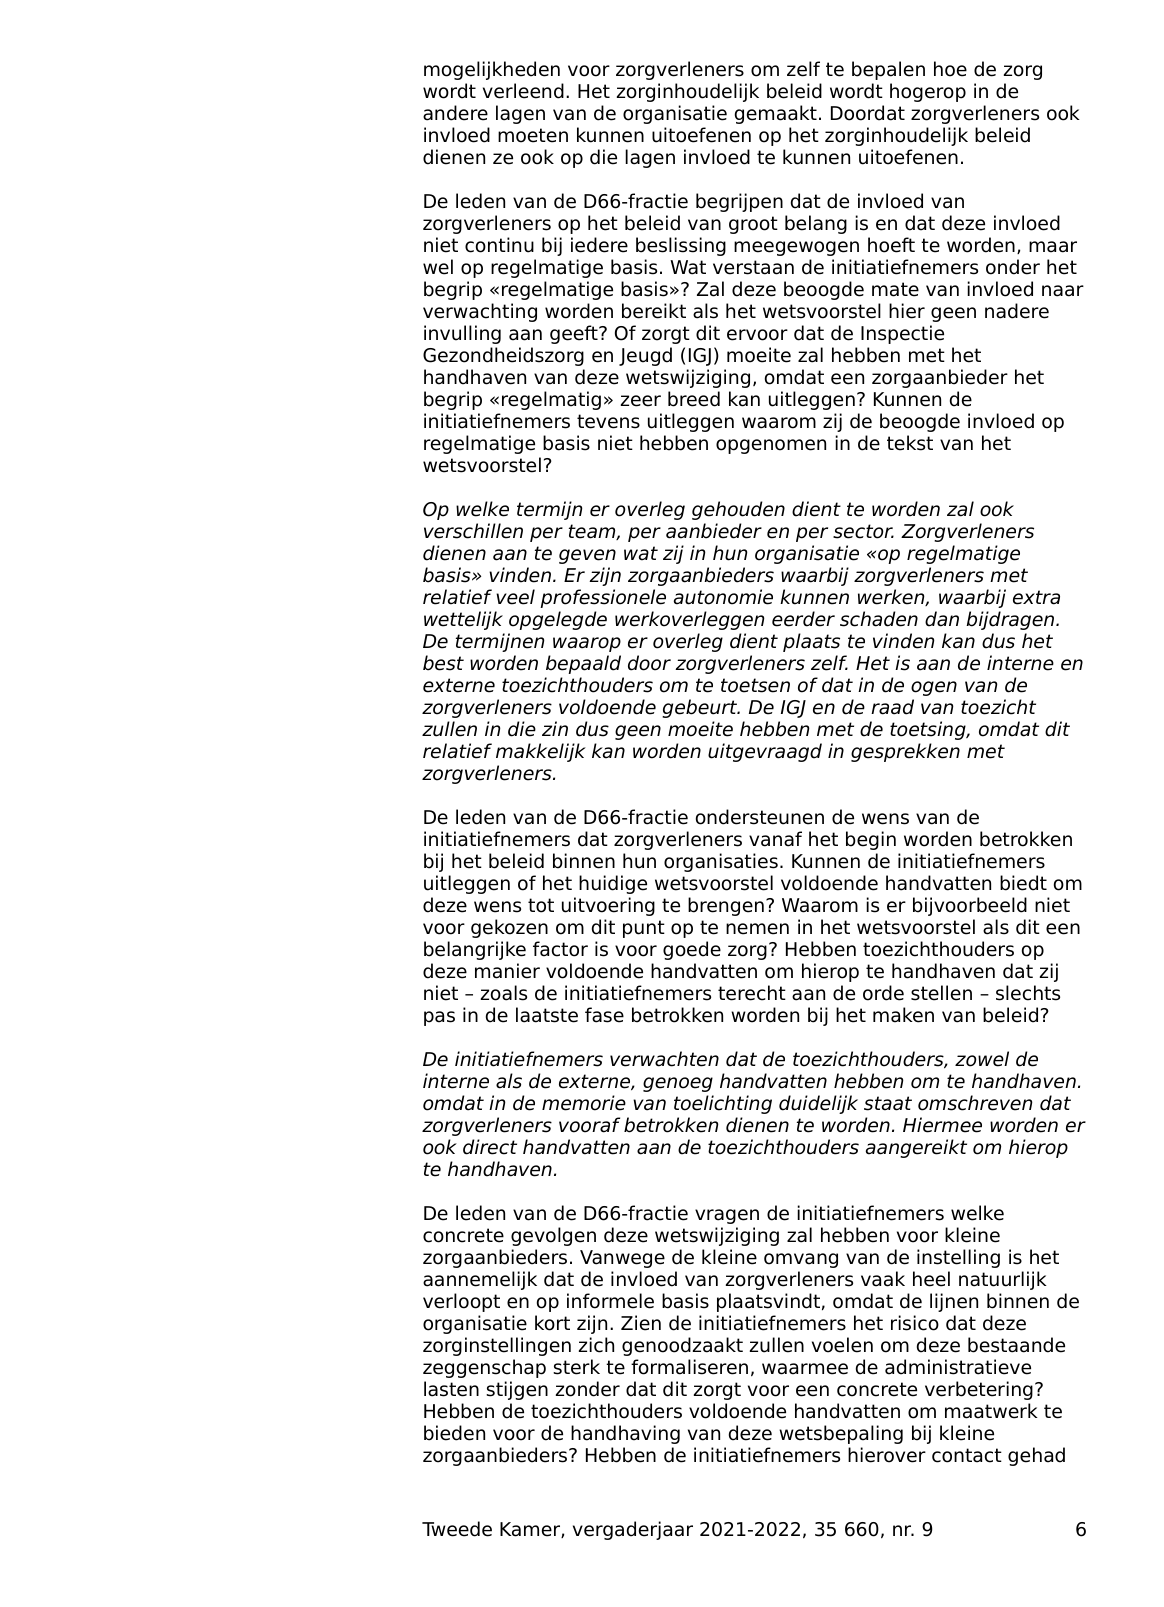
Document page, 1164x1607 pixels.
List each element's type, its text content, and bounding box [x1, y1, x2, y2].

text mogelijkheden voor zorgverleners om zelf te bepalen hoe de zorg wordt verleend. Het zorginhoudelijk beleid wordt hogerop in de andere lagen van de organisatie gemaakt. Doordat zorgverleners ook invloed moeten kunnen uitoefenen op het zorginhoudelijk beleid dienen ze ook op die lagen invloed te kunnen uitoefenen. [422, 59, 1087, 169]
text De initiatiefnemers verwachten dat de toezichthouders, zowel de interne als de externe, genoeg handvatten hebben om te handhaven. omdat in de memorie van toelichting duidelijk staat omschreven dat zorgverleners vooraf betrokken dienen te worden. Hiermee worden er ook direct handvatten aan de toezichthouders aangereikt om hierop te handhaven. [422, 1049, 1087, 1181]
text De leden van de D66-fractie begrijpen dat de invloed van zorgverleners op het beleid van groot belang is en dat deze invloed niet continu bij iedere beslissing meegewogen hoeft te worden, maar wel op regelmatige basis. Wat verstaan de initiatiefnemers onder het begrip «regelmatige basis»? Zal deze beoogde mate van invloed naar verwachting worden bereikt als het wetsvoorstel hier geen nadere invulling aan geeft? Of zorgt dit ervoor dat de Inspectie Gezondheidszorg en Jeugd (IGJ) moeite zal hebben met het handhaven van deze wetswijziging, omdat een zorgaanbieder het begrip «regelmatig» zeer breed kan uitleggen? Kunnen de initiatiefnemers tevens uitleggen waarom zij de beoogde invloed op regelmatige basis niet hebben opgenomen in de tekst van het wetsvoorstel? [422, 191, 1087, 477]
text De leden van de D66-fractie ondersteunen de wens van de initiatiefnemers dat zorgverleners vanaf het begin worden betrokken bij het beleid binnen hun organisaties. Kunnen de initiatiefnemers uitleggen of het huidige wetsvoorstel voldoende handvatten biedt om deze wens tot uitvoering te brengen? Waarom is er bijvoorbeeld niet voor gekozen om dit punt op te nemen in het wetsvoorstel als dit een belangrijke factor is voor goede zorg? Hebben toezichthouders op deze manier voldoende handvatten om hierop te handhaven dat zij niet – zoals de initiatiefnemers terecht aan de orde stellen – slechts pas in de laatste fase betrokken worden bij het maken van beleid? [422, 807, 1087, 1027]
text Op welke termijn er overleg gehouden dient te worden zal ook verschillen per team, per aanbieder en per sector. Zorgverleners dienen aan te geven wat zij in hun organisatie «op regelmatige basis» vinden. Er zijn zorgaanbieders waarbij zorgverleners met relatief veel professionele autonomie kunnen werken, waarbij extra wettelijk opgelegde werkoverleggen eerder schaden dan bijdragen. De termijnen waarop er overleg dient plaats te vinden kan dus het best worden bepaald door zorgverleners zelf. Het is aan de interne en externe toezichthouders om te toetsen of dat in de ogen van de zorgverleners voldoende gebeurt. De IGJ en de raad van toezicht zullen in die zin dus geen moeite hebben met de toetsing, omdat dit relatief makkelijk kan worden uitgevraagd in gesprekken met zorgverleners. [422, 499, 1087, 785]
text De leden van de D66-fractie vragen de initiatiefnemers welke concrete gevolgen deze wetswijziging zal hebben voor kleine zorgaanbieders. Vanwege de kleine omvang van de instelling is het aannemelijk dat de invloed van zorgverleners vaak heel natuurlijk verloopt en op informele basis plaatsvindt, omdat de lijnen binnen de organisatie kort zijn. Zien de initiatiefnemers het risico dat deze zorginstellingen zich genoodzaakt zullen voelen om deze bestaande zeggenschap sterk te formaliseren, waarmee de administratieve lasten stijgen zonder dat dit zorgt voor een concrete verbetering? Hebben de toezichthouders voldoende handvatten om maatwerk te bieden voor de handhaving van deze wetsbepaling bij kleine zorgaanbieders? Hebben de initiatiefnemers hierover contact gehad [422, 1203, 1087, 1467]
